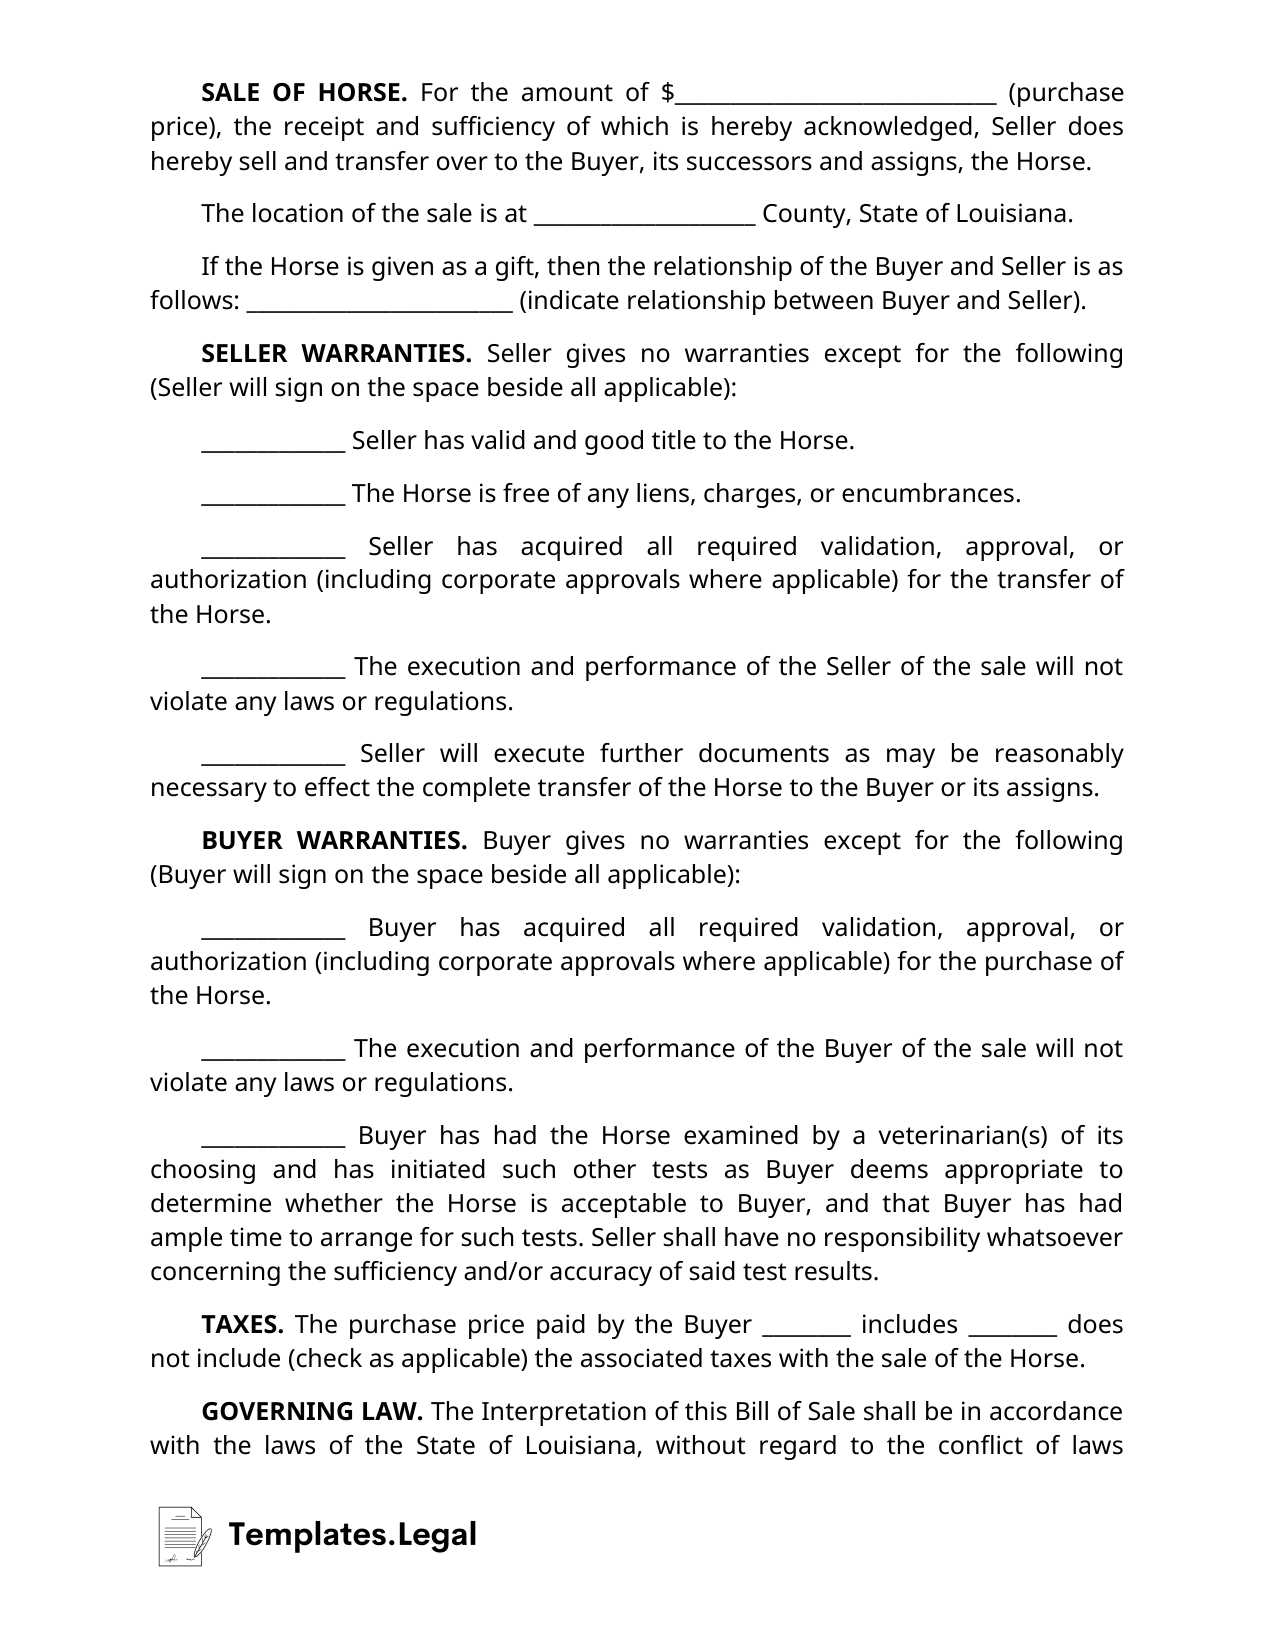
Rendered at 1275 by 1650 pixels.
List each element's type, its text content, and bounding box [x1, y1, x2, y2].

text _____________ Buyer has had the Horse examined by a veterinarian(s) of its choosing and has initiated such other tests as Buyer deems appropriate to determine whether the Horse is acceptable to Buyer, and that Buyer has had ample time to arrange for such tests. Seller shall have no responsibility whatsoever concerning the sufficiency and/or accuracy of said test results. [150, 1117, 1125, 1288]
text TAXES. The purchase price paid by the Buyer ________ includes ________ does not include (check as applicable) the associated taxes with the sale of the Horse. [150, 1307, 1125, 1375]
text GOVERNING LAW. The Interpretation of this Bill of Sale shall be in accordance with the laws of the State of Louisiana, without regard to the conflict of laws [150, 1393, 1125, 1462]
text _____________ Seller has valid and good title to the Horse. [150, 422, 1125, 457]
text _____________ The Horse is free of any liens, charges, or encumbrances. [150, 475, 1125, 509]
text _____________ The execution and performance of the Seller of the sale will not violate any laws or regulations. [150, 649, 1125, 717]
text If the Horse is given as a gift, then the relationship of the Buyer and Seller is as follows: ________________________ (indicate relationship between Buyer and Seller). [150, 249, 1125, 317]
text The location of the sale is at ____________________ County, State of Louisiana. [150, 196, 1125, 230]
text SELLER WARRANTIES. Seller gives no warranties except for the following (Seller will sign on the space beside all applicable): [150, 336, 1125, 404]
text BUYER WARRANTIES. Buyer gives no warranties except for the following (Buyer will sign on the space beside all applicable): [150, 823, 1125, 891]
text _____________ Seller will execute further documents as may be reasonably necessary to effect the complete transfer of the Horse to the Buyer or its assigns. [150, 736, 1125, 804]
text _____________ Seller has acquired all required validation, approval, or authorization (including corporate approvals where applicable) for the transfer of the Horse. [150, 528, 1125, 630]
text SALE OF HORSE. For the amount of $_____________________________ (purchase price), the receipt and sufficiency of which is hereby acknowledged, Seller does hereby sell and transfer over to the Buyer, its successors and assigns, the Horse. [150, 75, 1125, 177]
text _____________ Buyer has acquired all required validation, approval, or authorization (including corporate approvals where applicable) for the purchase of the Horse. [150, 910, 1125, 1012]
text _____________ The execution and performance of the Buyer of the sale will not violate any laws or regulations. [150, 1031, 1125, 1099]
